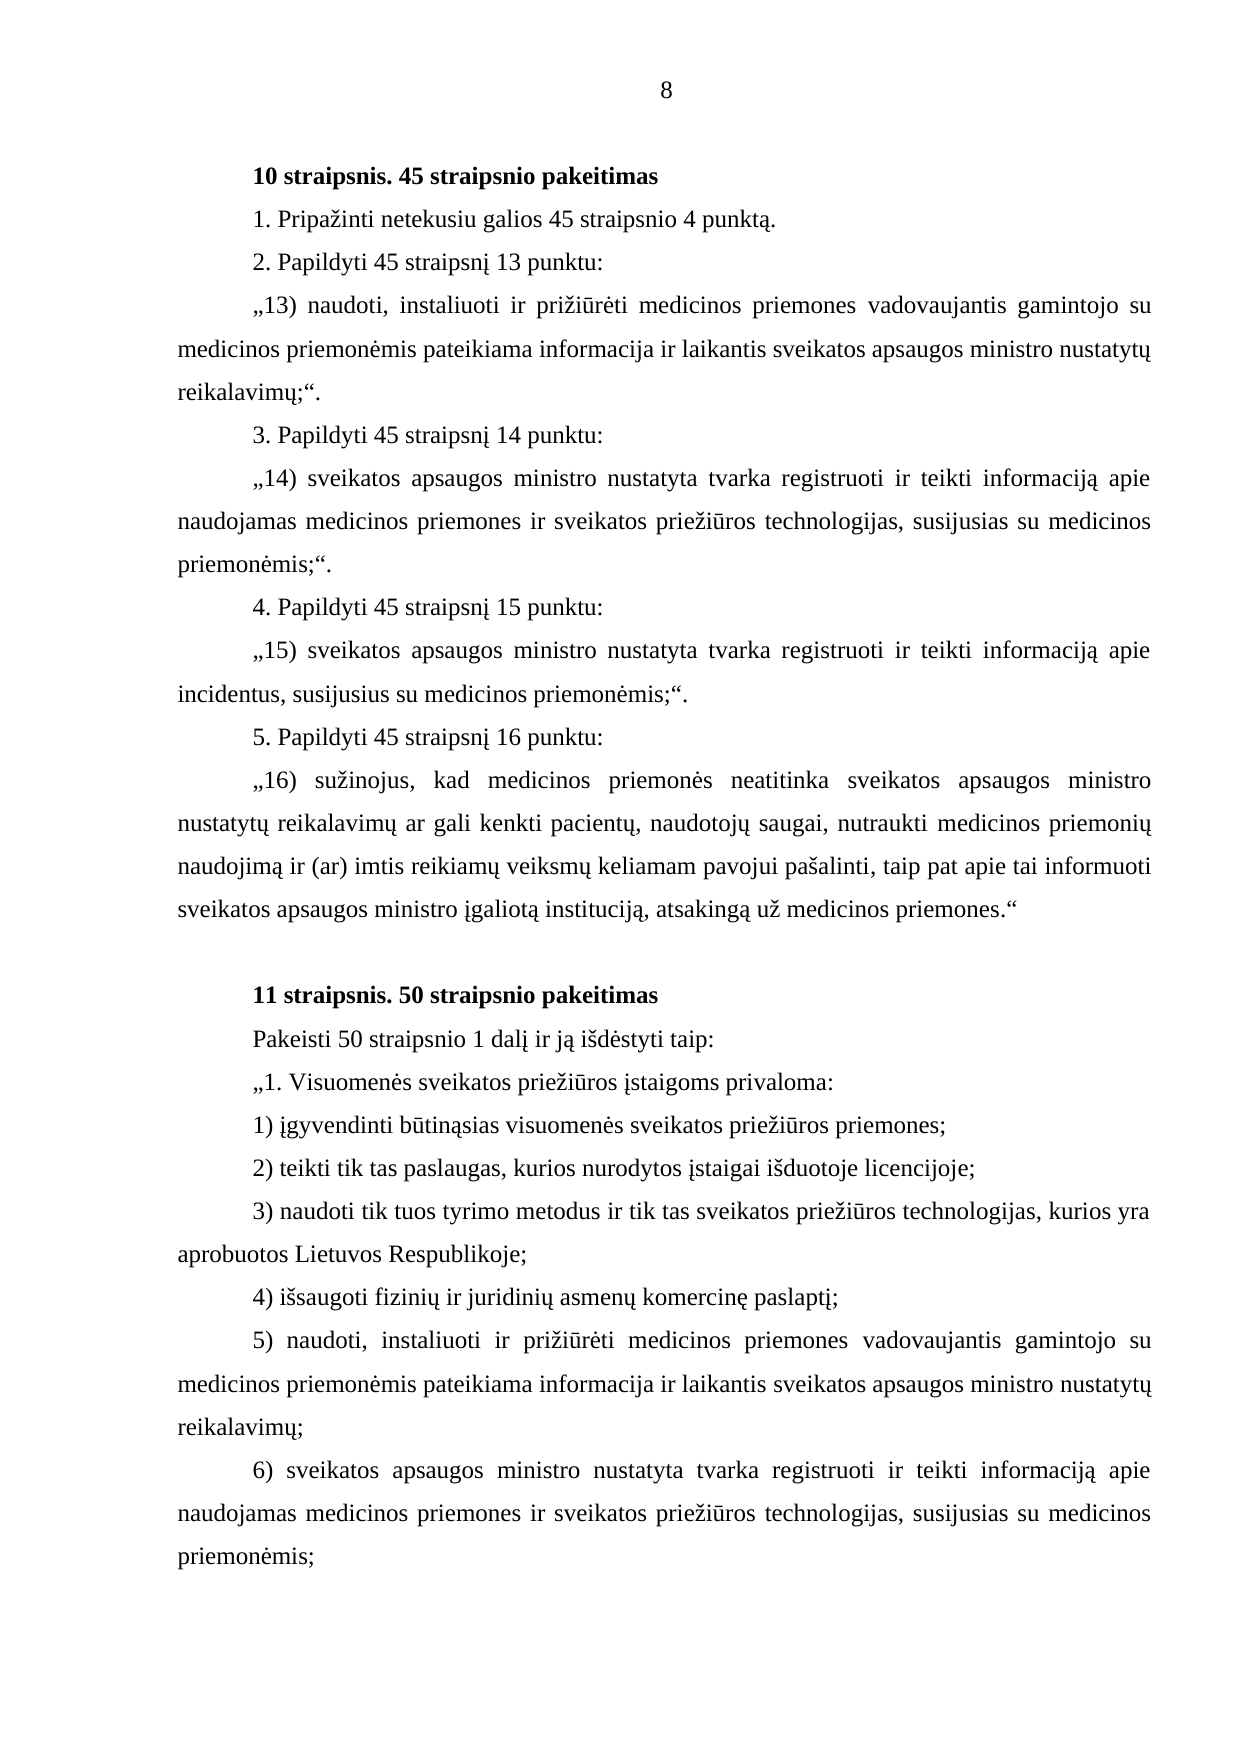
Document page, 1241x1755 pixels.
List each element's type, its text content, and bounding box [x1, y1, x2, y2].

text 4) išsaugoti fizinių ir juridinių asmenų komercinę paslaptį; [177, 1282, 1152, 1311]
text „15) sveikatos apsaugos ministro nustatyta tvarka registruoti ir teikti informaciją apie incidentus, susijusius su medicinos priemonėmis;“. [177, 636, 1152, 707]
text 4. Papildyti 45 straipsnį 15 punktu: [177, 592, 1152, 621]
text „1. Visuomenės sveikatos priežiūros įstaigoms privaloma: [177, 1067, 1152, 1096]
text „14) sveikatos apsaugos ministro nustatyta tvarka registruoti ir teikti informaciją apie naudojamas medicinos priemones ir sveikatos priežiūros technologijas, susijusias su medicinos priemonėmis;“. [177, 463, 1152, 578]
text „13) naudoti, instaliuoti ir prižiūrėti medicinos priemones vadovaujantis gamintojo su medicinos priemonėmis pateikiama informacija ir laikantis sveikatos apsaugos ministro nustatytų reikalavimų;“. [177, 291, 1152, 406]
text „16) sužinojus, kad medicinos priemonės neatitinka sveikatos apsaugos ministro nustatytų reikalavimų ar gali kenkti pacientų, naudotojų saugai, nutraukti medicinos priemonių naudojimą ir (ar) imtis reikiamų veiksmų keliamam pavojui pašalinti, taip pat apie tai informuoti sveikatos apsaugos ministro įgaliotą instituciją, atsakingą už medicinos priemones.“ [177, 765, 1152, 923]
text 3. Papildyti 45 straipsnį 14 punktu: [177, 420, 1152, 449]
text 1) įgyvendinti būtinąsias visuomenės sveikatos priežiūros priemones; [177, 1110, 1152, 1139]
text 1. Pripažinti netekusiu galios 45 straipsnio 4 punktą. [177, 204, 1152, 233]
text 11 straipsnis. 50 straipsnio pakeitimas [177, 981, 1152, 1009]
text 2) teikti tik tas paslaugas, kurios nurodytos įstaigai išduotoje licencijoje; [177, 1153, 1152, 1182]
text 5. Papildyti 45 straipsnį 16 punktu: [177, 722, 1152, 751]
text 6) sveikatos apsaugos ministro nustatyta tvarka registruoti ir teikti informaciją apie naudojamas medicinos priemones ir sveikatos priežiūros technologijas, susijusias su medicinos priemonėmis; [177, 1455, 1152, 1570]
text 3) naudoti tik tuos tyrimo metodus ir tik tas sveikatos priežiūros technologijas, kurios yra aprobuotos Lietuvos Respublikoje; [177, 1196, 1152, 1268]
text 2. Papildyti 45 straipsnį 13 punktu: [177, 247, 1152, 276]
text 10 straipsnis. 45 straipsnio pakeitimas [177, 161, 1152, 190]
text Pakeisti 50 straipsnio 1 dalį ir ją išdėstyti taip: [177, 1024, 1152, 1052]
text 5) naudoti, instaliuoti ir prižiūrėti medicinos priemones vadovaujantis gamintojo su medicinos priemonėmis pateikiama informacija ir laikantis sveikatos apsaugos ministro nustatytų reikalavimų; [177, 1326, 1152, 1441]
